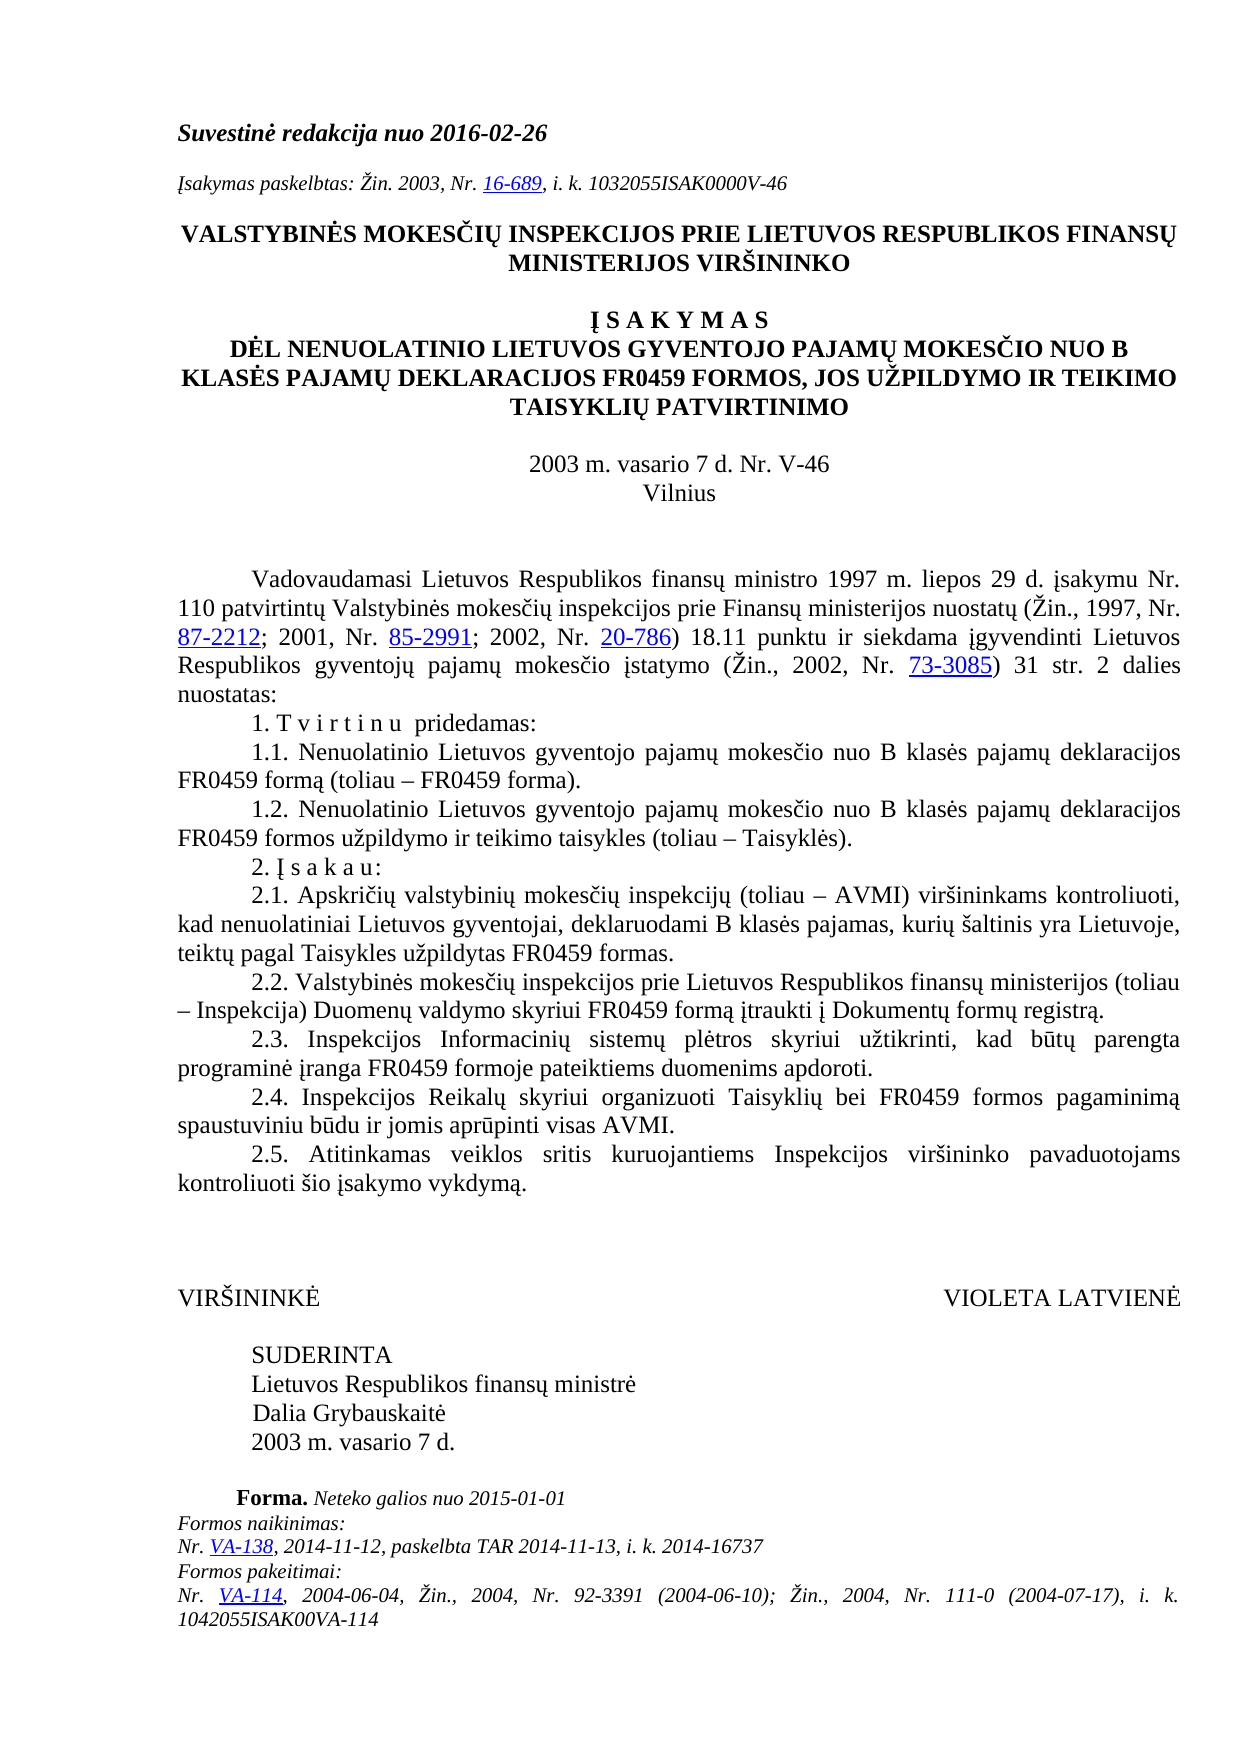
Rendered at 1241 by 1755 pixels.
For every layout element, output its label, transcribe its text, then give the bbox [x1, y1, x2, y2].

text 2.4. Inspekcijos Reikalų skyriui organizuoti Taisyklių bei FR0459 formos pagaminimą spaustuviniu būdu ir jomis aprūpinti visas AVMI. [177, 1082, 1181, 1139]
text 1.2. Nenuolatinio Lietuvos gyventojo pajamų mokesčio nuo B klasės pajamų deklaracijos FR0459 formos užpildymo ir teikimo taisykles (toliau – Taisyklės). [177, 794, 1181, 852]
text 2. Įsakau: [177, 852, 1181, 880]
text 2003 m. vasario 7 d. [177, 1427, 1181, 1455]
text 2.2. Valstybinės mokesčių inspekcijos prie Lietuvos Respublikos finansų ministerijos (toliau – Inspekcija) Duomenų valdymo skyriui FR0459 formą įtraukti į Dokumentų formų registrą. [177, 967, 1181, 1024]
text 2.3. Inspekcijos Informacinių sistemų plėtros skyriui užtikrinti, kad būtų parengta programinė įranga FR0459 formoje pateiktiems duomenims apdoroti. [177, 1024, 1181, 1082]
text Dalia Grybauskaitė [177, 1398, 1181, 1427]
text 1.1. Nenuolatinio Lietuvos gyventojo pajamų mokesčio nuo B klasės pajamų deklaracijos FR0459 formą (toliau – FR0459 forma). [177, 737, 1181, 794]
text Įsakymas paskelbtas: Žin. 2003, Nr. 16-689, i. k. 1032055ISAK0000V-46 [177, 171, 1181, 195]
text Lietuvos Respublikos finansų ministrė [177, 1369, 1181, 1398]
text VALSTYBINĖS MOKESČIŲ INSPEKCIJOS PRIE LIETUVOS RESPUBLIKOS FINANSŲ MINISTERIJOS VIRŠININKO [177, 219, 1181, 277]
text 2003 m. vasario 7 d. Nr. V-46 [177, 449, 1181, 478]
text 1. Tvirtinu pridedamas: [177, 708, 1181, 737]
text Į S A K Y M A S [177, 305, 1181, 334]
text Formos naikinimas: [177, 1510, 1181, 1534]
text VIRŠININKĖ VIOLETA LATVIENĖ [177, 1283, 1181, 1312]
text Nr. VA-138, 2014-11-12, paskelbta TAR 2014-11-13, i. k. 2014-16737 [177, 1534, 1181, 1558]
text DĖL NENUOLATINIO LIETUVOS GYVENTOJO PAJAMŲ MOKESČIO NUO B KLASĖS PAJAMŲ DEKLARACIJOS FR0459 FORMOS, JOS UŽPILDYMO IR TEIKIMO TAISYKLIŲ PATVIRTINIMO [177, 334, 1181, 420]
text Vadovaudamasi Lietuvos Respublikos finansų ministro 1997 m. liepos 29 d. įsakymu Nr. 110 patvirtintų Valstybinės mokesčių inspekcijos prie Finansų ministerijos nuostatų (Žin., 1997, Nr. 87-2212; 2001, Nr. 85-2991; 2002, Nr. 20-786) 18.11 punktu ir siekdama įgyvendinti Lietuvos Respublikos gyventojų pajamų mokesčio įstatymo (Žin., 2002, Nr. 73-3085) 31 str. 2 dalies nuostatas: [177, 564, 1181, 708]
text SUDERINTA [177, 1340, 1181, 1369]
text Forma. Neteko galios nuo 2015-01-01 [177, 1484, 1181, 1510]
text Nr. VA-114, 2004-06-04, Žin., 2004, Nr. 92-3391 (2004-06-10); Žin., 2004, Nr. 111-0 (2004-07-17), i. k. 1042055ISAK00VA-114 [177, 1583, 1181, 1631]
text Formos pakeitimai: [177, 1558, 1181, 1583]
text 2.5. Atitinkamas veiklos sritis kuruojantiems Inspekcijos viršininko pavaduotojams kontroliuoti šio įsakymo vykdymą. [177, 1139, 1181, 1197]
text Suvestinė redakcija nuo 2016-02-26 [177, 118, 1181, 147]
text 2.1. Apskričių valstybinių mokesčių inspekcijų (toliau – AVMI) viršininkams kontroliuoti, kad nenuolatiniai Lietuvos gyventojai, deklaruodami B klasės pajamas, kurių šaltinis yra Lietuvoje, teiktų pagal Taisykles užpildytas FR0459 formas. [177, 880, 1181, 967]
text Vilnius [177, 478, 1181, 507]
